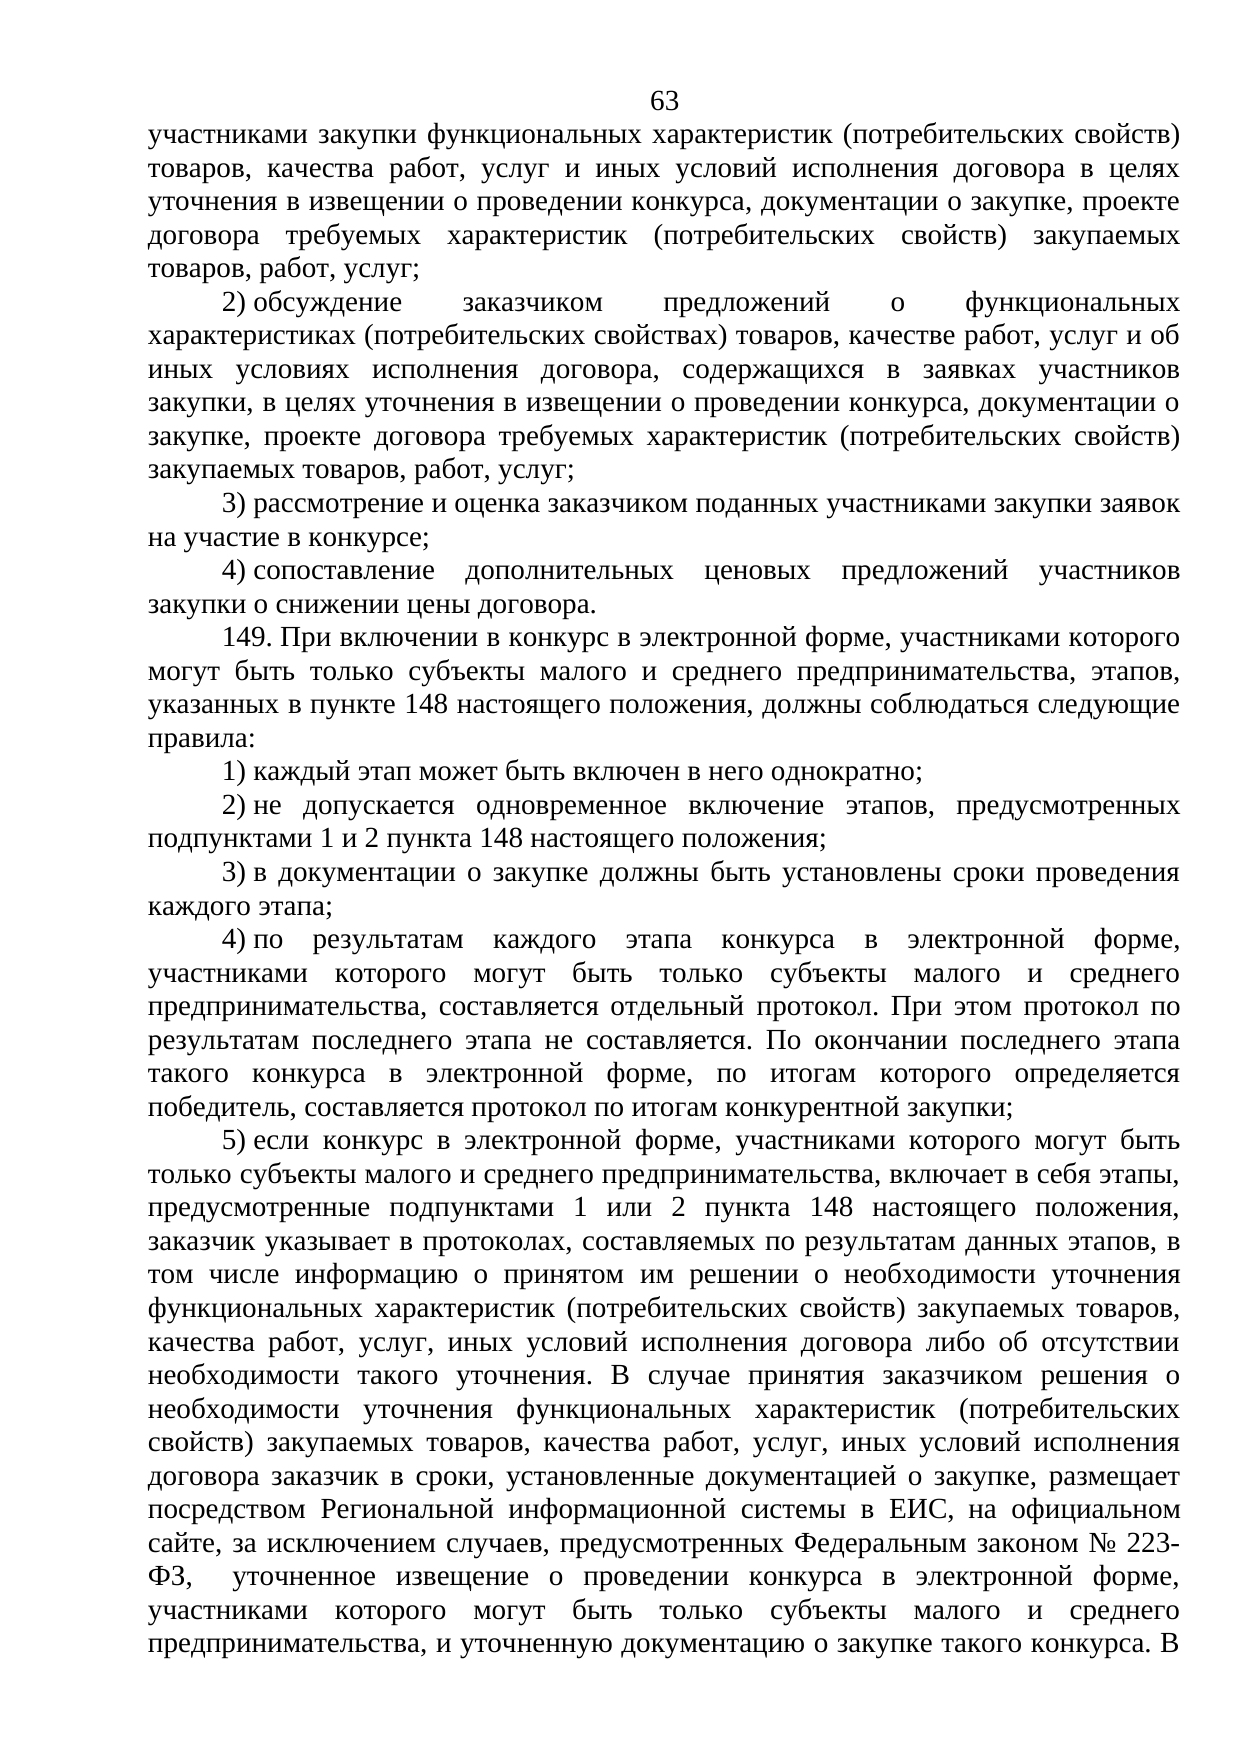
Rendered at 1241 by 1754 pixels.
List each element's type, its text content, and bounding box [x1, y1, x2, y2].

text 2) обсуждение заказчиком предложений о функциональных характеристиках (потребительских свойствах) товаров, качестве работ, услуг и об иных условиях исполнения договора, содержащихся в заявках участников закупки, в целях уточнения в извещении о проведении конкурса, документации о закупке, проекте договора требуемых характеристик (потребительских свойств) закупаемых товаров, работ, услуг; [148, 284, 1181, 485]
text 149. При включении в конкурс в электронной форме, участниками которого могут быть только субъекты малого и среднего предпринимательства, этапов, указанных в пункте 148 настоящего положения, должны соблюдаться следующие правила: [148, 619, 1181, 753]
text 3) рассмотрение и оценка заказчиком поданных участниками закупки заявок на участие в конкурсе; [148, 485, 1181, 552]
text 2) не допускается одновременное включение этапов, предусмотренных подпунктами 1 и 2 пункта 148 настоящего положения; [148, 787, 1181, 854]
text участниками закупки функциональных характеристик (потребительских свойств) товаров, качества работ, услуг и иных условий исполнения договора в целях уточнения в извещении о проведении конкурса, документации о закупке, проекте договора требуемых характеристик (потребительских свойств) закупаемых товаров, работ, услуг; [148, 116, 1181, 284]
text 3) в документации о закупке должны быть установлены сроки проведения каждого этапа; [148, 854, 1181, 921]
text 4) по результатам каждого этапа конкурса в электронной форме, участниками которого могут быть только субъекты малого и среднего предпринимательства, составляется отдельный протокол. При этом протокол по результатам последнего этапа не составляется. По окончании последнего этапа такого конкурса в электронной форме, по итогам которого определяется победитель, составляется протокол по итогам конкурентной закупки; [148, 921, 1181, 1122]
text 1) каждый этап может быть включен в него однократно; [148, 753, 1181, 787]
text 4) сопоставление дополнительных ценовых предложений участников закупки о снижении цены договора. [148, 552, 1181, 619]
text 5) если конкурс в электронной форме, участниками которого могут быть только субъекты малого и среднего предпринимательства, включает в себя этапы, предусмотренные подпунктами 1 или 2 пункта 148 настоящего положения, заказчик указывает в протоколах, составляемых по результатам данных этапов, в том числе информацию о принятом им решении о необходимости уточнения функциональных характеристик (потребительских свойств) закупаемых товаров, качества работ, услуг, иных условий исполнения договора либо об отсутствии необходимости такого уточнения. В случае принятия заказчиком решения о необходимости уточнения функциональных характеристик (потребительских свойств) закупаемых товаров, качества работ, услуг, иных условий исполнения договора заказчик в сроки, установленные документацией о закупке, размещает посредством Региональной информационной системы в ЕИС, на официальном сайте, за исключением случаев, предусмотренных Федеральным законом № 223-ФЗ, уточненное извещение о проведении конкурса в электронной форме, участниками которого могут быть только субъекты малого и среднего предпринимательства, и уточненную документацию о закупке такого конкурса. В [148, 1122, 1181, 1659]
